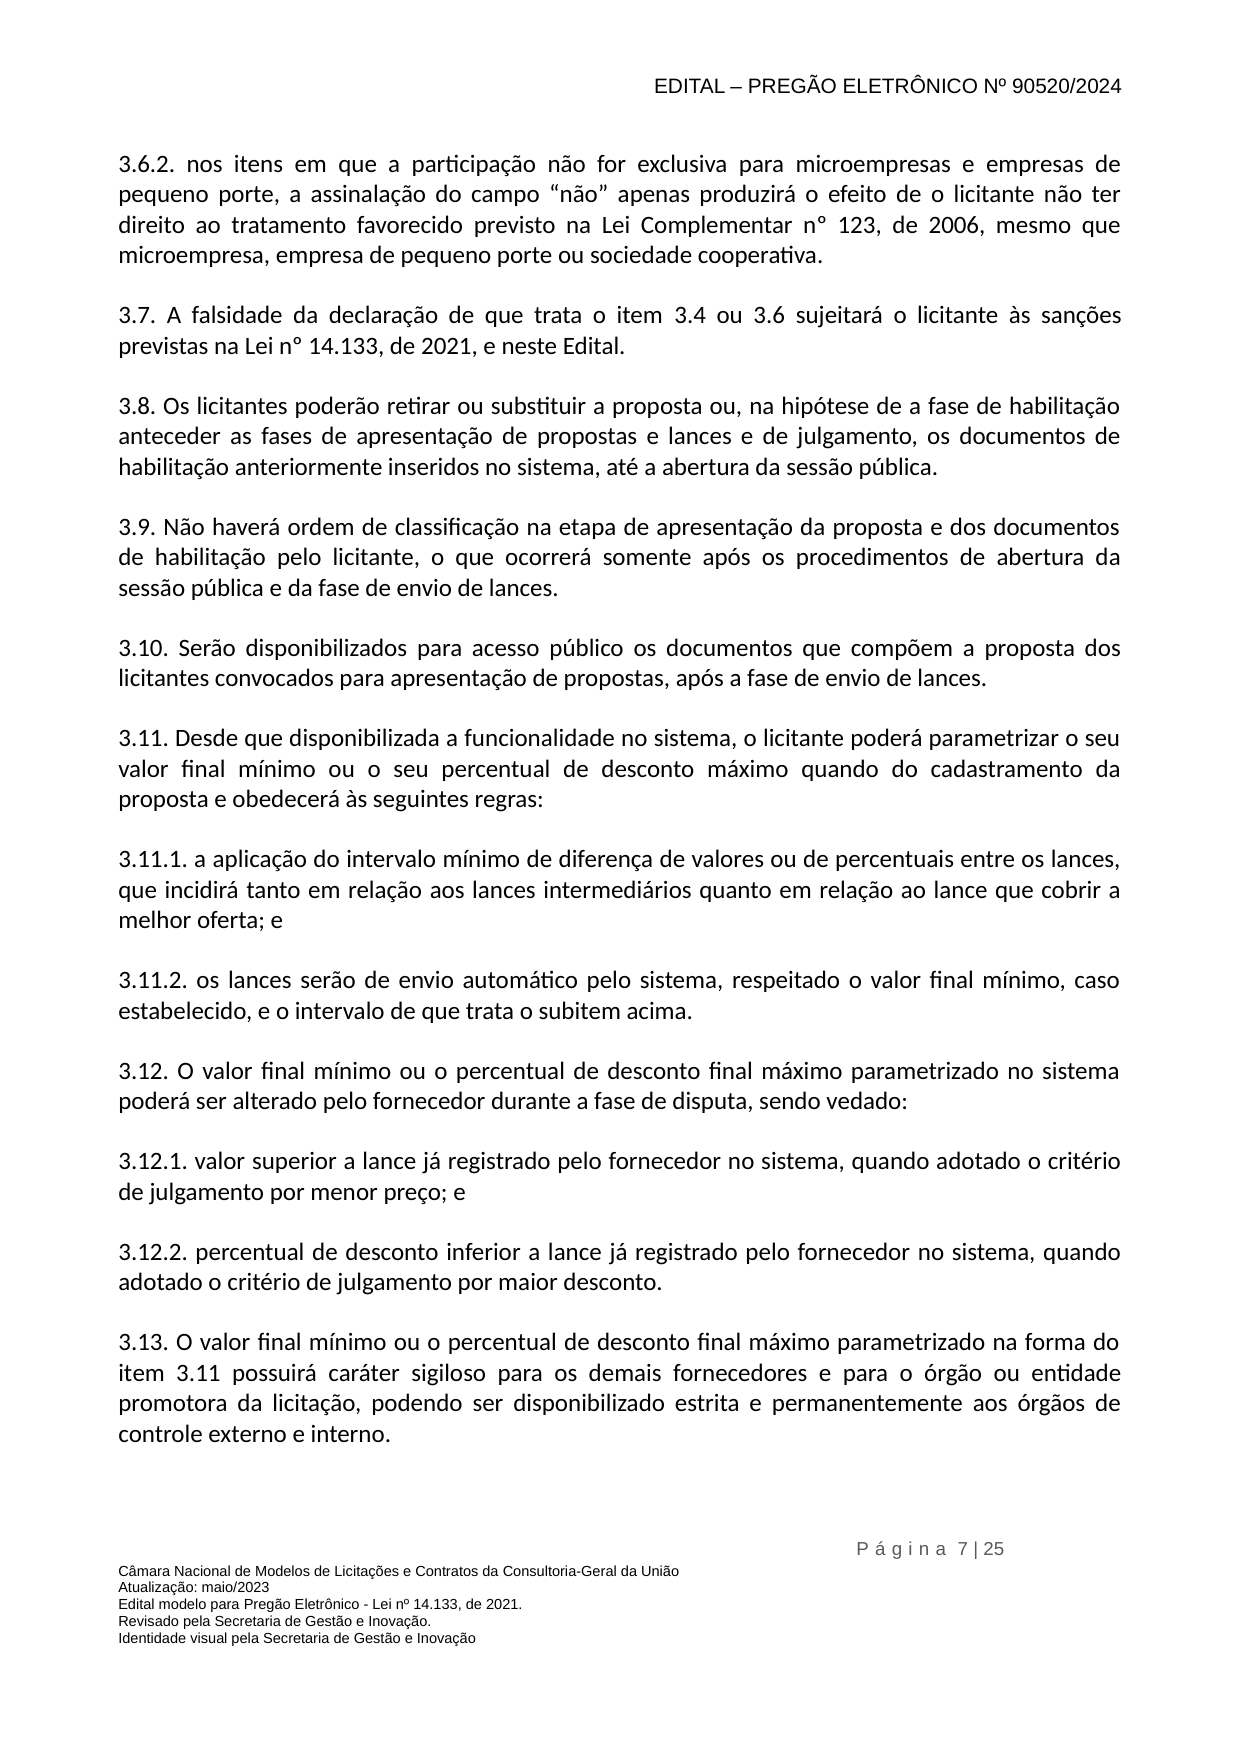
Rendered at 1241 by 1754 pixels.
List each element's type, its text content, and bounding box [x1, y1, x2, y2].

text 3.11.2. os lances serão de envio automático pelo sistema, respeitado o valor final mínimo, caso estabelecido, e o intervalo de que trata o subitem acima. [118, 964, 1122, 1026]
text 3.9. Não haverá ordem de classificação na etapa de apresentação da proposta e dos documentos de habilitação pelo licitante, o que ocorrerá somente após os procedimentos de abertura da sessão pública e da fase de envio de lances. [118, 511, 1122, 602]
text 3.11. Desde que disponibilizada a funcionalidade no sistema, o licitante poderá parametrizar o seu valor final mínimo ou o seu percentual de desconto máximo quando do cadastramento da proposta e obedecerá às seguintes regras: [118, 722, 1122, 814]
text 3.7. A falsidade da declaração de que trata o item 3.4 ou 3.6 sujeitará o licitante às sanções previstas na Lei nº 14.133, de 2021, e neste Edital. [118, 299, 1122, 360]
text 3.12.1. valor superior a lance já registrado pelo fornecedor no sistema, quando adotado o critério de julgamento por menor preço; e [118, 1146, 1122, 1207]
text 3.10. Serão disponibilizados para acesso público os documentos que compõem a proposta dos licitantes convocados para apresentação de propostas, após a fase de envio de lances. [118, 632, 1122, 693]
text 3.12.2. percentual de desconto inferior a lance já registrado pelo fornecedor no sistema, quando adotado o critério de julgamento por maior desconto. [118, 1236, 1122, 1297]
text 3.11.1. a aplicação do intervalo mínimo de diferença de valores ou de percentuais entre os lances, que incidirá tanto em relação aos lances intermediários quanto em relação ao lance que cobrir a melhor oferta; e [118, 843, 1122, 935]
text 3.12. O valor final mínimo ou o percentual de desconto final máximo parametrizado no sistema poderá ser alterado pelo fornecedor durante a fase de disputa, sendo vedado: [118, 1055, 1122, 1116]
text 3.13. O valor final mínimo ou o percentual de desconto final máximo parametrizado na forma do item 3.11 possuirá caráter sigiloso para os demais fornecedores e para o órgão ou entidade promotora da licitação, podendo ser disponibilizado estrita e permanentemente aos órgãos de controle externo e interno. [118, 1327, 1122, 1449]
text 3.6.2. nos itens em que a participação não for exclusiva para microempresas e empresas de pequeno porte, a assinalação do campo “não” apenas produzirá o efeito de o licitante não ter direito ao tratamento favorecido previsto na Lei Complementar nº 123, de 2006, mesmo que microempresa, empresa de pequeno porte ou sociedade cooperativa. [118, 148, 1122, 270]
text 3.8. Os licitantes poderão retirar ou substituir a proposta ou, na hipótese de a fase de habilitação anteceder as fases de apresentação de propostas e lances e de julgamento, os documentos de habilitação anteriormente inseridos no sistema, até a abertura da sessão pública. [118, 390, 1122, 481]
